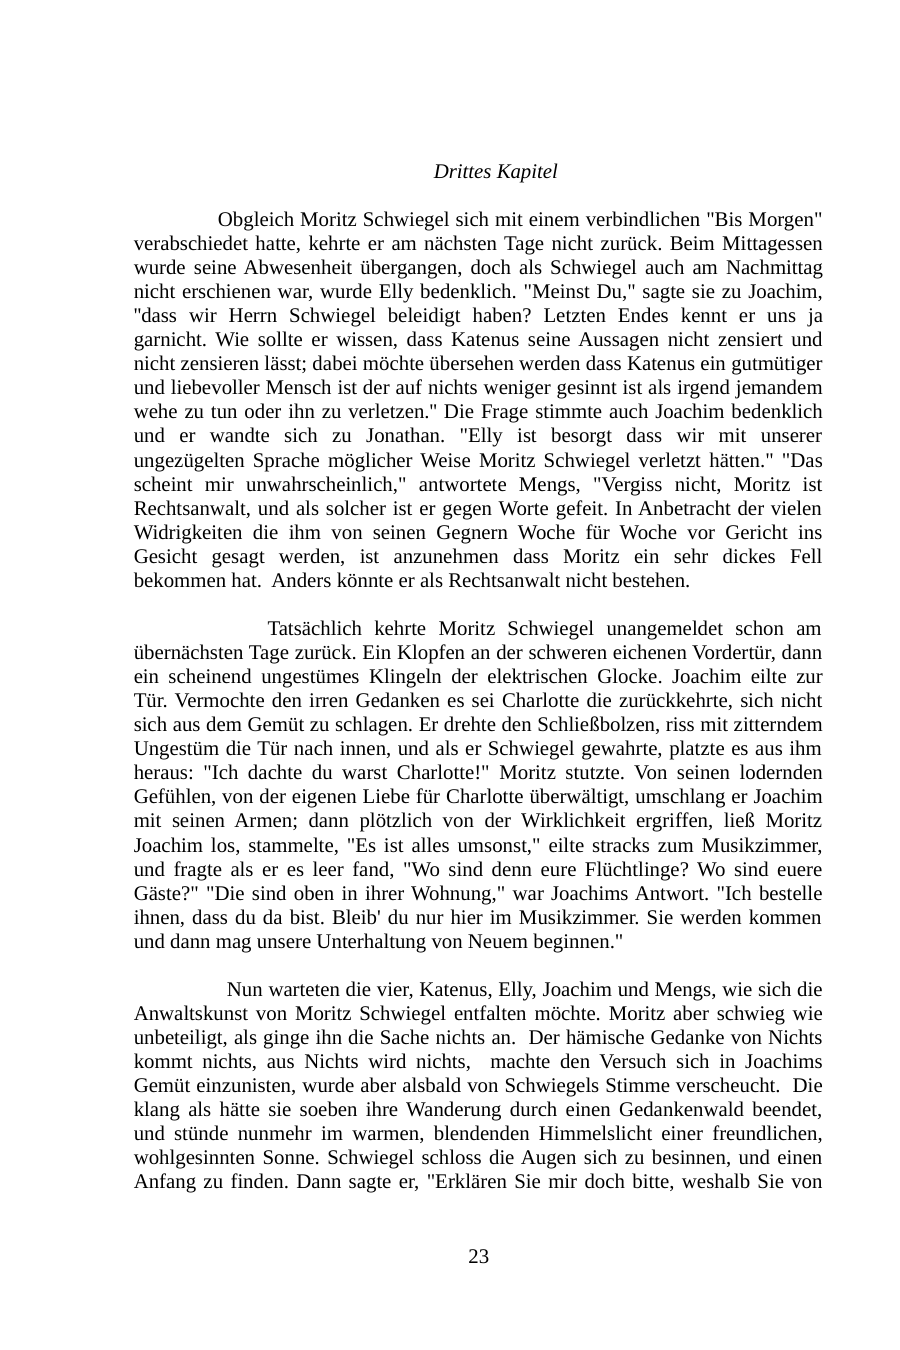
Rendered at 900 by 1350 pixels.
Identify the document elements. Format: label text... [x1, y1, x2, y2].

text Obgleich Moritz Schwiegel sich mit einem verbindlichen "Bis Morgen" verabschiedet hatte, kehrte er am nächsten Tage nicht zurück. Beim Mittagessen wurde seine Abwesenheit übergangen, doch als Schwiegel auch am Nachmittag nicht erschienen war, wurde Elly bedenklich. "Meinst Du," sagte sie zu Joachim, ''dass wir Herrn Schwiegel beleidigt haben? Letzten Endes kennt er uns ja garnicht. Wie sollte er wissen, dass Katenus seine Aussagen nicht zensiert und nicht zensieren lässt; dabei möchte übersehen werden dass Katenus ein gutmütiger und liebevoller Mensch ist der auf nichts weniger gesinnt ist als irgend jemandem wehe zu tun oder ihn zu verletzen.'' Die Frage stimmte auch Joachim bedenklich und er wandte sich zu Jonathan. "Elly ist besorgt dass wir mit unserer ungezügelten Sprache möglicher Weise Moritz Schwiegel verletzt hätten." "Das scheint mir unwahrscheinlich," antwortete Mengs, "Vergiss nicht, Moritz ist Rechtsanwalt, und als solcher ist er gegen Worte gefeit. In Anbetracht der vielen Widrigkeiten die ihm von seinen Gegnern Woche für Woche vor Gericht ins Gesicht gesagt werden, ist anzunehmen dass Moritz ein sehr dickes Fell bekommen hat. Anders könnte er als Rechtsanwalt nicht bestehen. [133, 207, 823, 592]
text Nun warteten die vier, Katenus, Elly, Joachim und Mengs, wie sich die Anwaltskunst von Moritz Schwiegel entfalten möchte. Moritz aber schwieg wie unbeteiligt, als ginge ihn die Sache nichts an. Der hämische Gedanke von Nichts kommt nichts, aus Nichts wird nichts, machte den Versuch sich in Joachims Gemüt einzunisten, wurde aber alsbald von Schwiegels Stimme verscheucht. Die klang als hätte sie soeben ihre Wanderung durch einen Gedankenwald beendet, und stünde nunmehr im warmen, blendenden Himmelslicht einer freundlichen, wohlgesinnten Sonne. Schwiegel schloss die Augen sich zu besinnen, und einen Anfang zu finden. Dann sagte er, "Erklären Sie mir doch bitte, weshalb Sie von [133, 977, 823, 1193]
text Tatsächlich kehrte Moritz Schwiegel unangemeldet schon am übernächsten Tage zurück. Ein Klopfen an der schweren eichenen Vordertür, dann ein scheinend ungestümes Klingeln der elektrischen Glocke. Joachim eilte zur Tür. Vermochte den irren Gedanken es sei Charlotte die zurückkehrte, sich nicht sich aus dem Gemüt zu schlagen. Er drehte den Schließbolzen, riss mit zitterndem Ungestüm die Tür nach innen, und als er Schwiegel gewahrte, platzte es aus ihm heraus: "Ich dachte du warst Charlotte!" Moritz stutzte. Von seinen lodernden Gefühlen, von der eigenen Liebe für Charlotte überwältigt, umschlang er Joachim mit seinen Armen; dann plötzlich von der Wirklichkeit ergriffen, ließ Moritz Joachim los, stammelte, "Es ist alles umsonst," eilte stracks zum Musikzimmer, und fragte als er es leer fand, "Wo sind denn eure Flüchtlinge? Wo sind euere Gäste?" "Die sind oben in ihrer Wohnung," war Joachims Antwort. "Ich bestelle ihnen, dass du da bist. Bleib' du nur hier im Musikzimmer. Sie werden kommen und dann mag unsere Unterhaltung von Neuem beginnen." [133, 616, 823, 953]
text Drittes Kapitel [133, 159, 823, 183]
